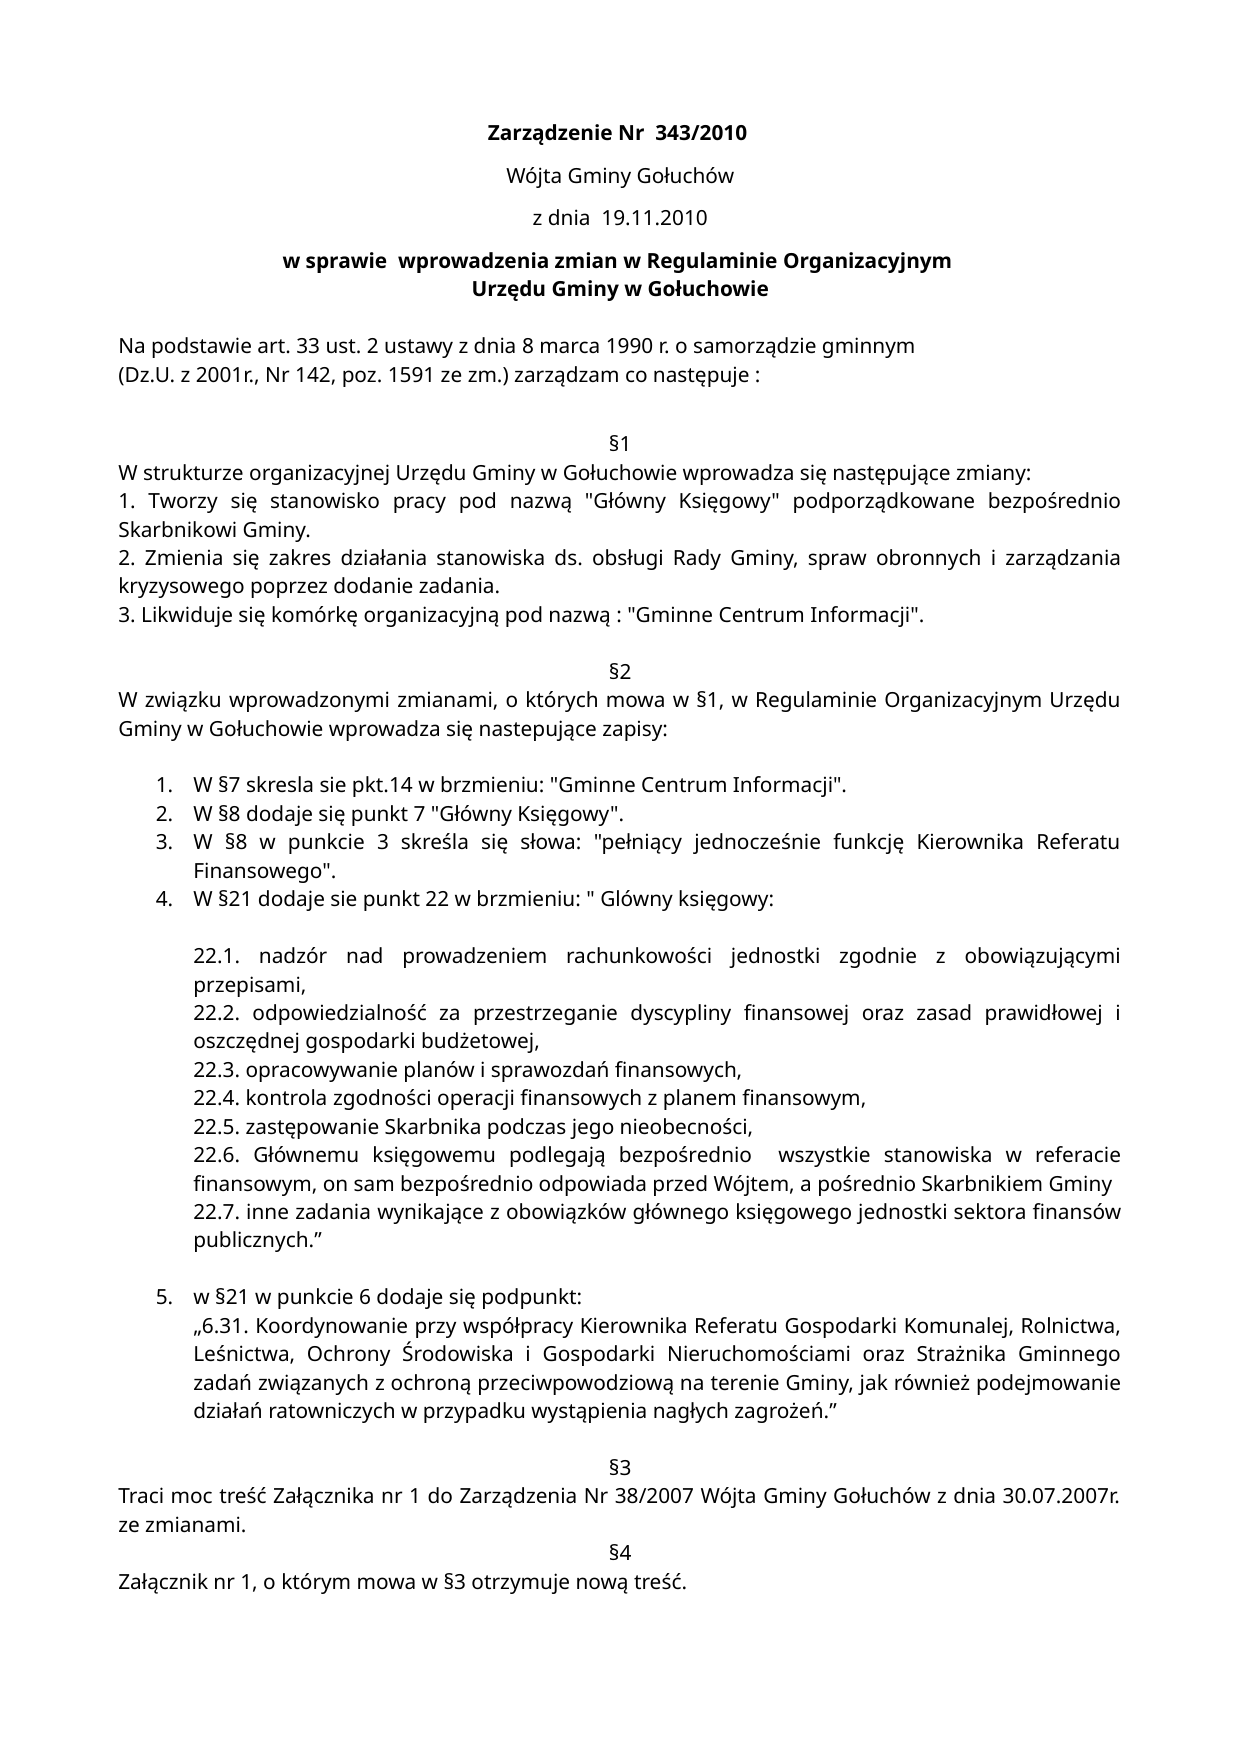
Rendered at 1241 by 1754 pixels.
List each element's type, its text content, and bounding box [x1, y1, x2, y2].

list w §21 w punkcie 6 dodaje się podpunkt: [156, 1282, 1122, 1311]
text z dnia 19.11.2010 [118, 203, 1122, 232]
text 1. Tworzy się stanowisko pracy pod nazwą "Główny Księgowy" podporządkowane bezpośrednio Skarbnikowi Gminy. [118, 486, 1122, 543]
list 22.1. nadzór nad prowadzeniem rachunkowości jednostki zgodnie z obowiązującymi przepisami, [156, 941, 1122, 998]
list 22.7. inne zadania wynikające z obowiązków głównego księgowego jednostki sektora finansów publicznych.” [156, 1197, 1122, 1254]
list „6.31. Koordynowanie przy współpracy Kierownika Referatu Gospodarki Komunalej, Rolnictwa, Leśnictwa, Ochrony Środowiska i Gospodarki Nieruchomościami oraz Strażnika Gminnego zadań związanych z ochroną przeciwpowodziową na terenie Gminy, jak również podejmowanie działań ratowniczych w przypadku wystąpienia nagłych zagrożeń.” [156, 1311, 1122, 1425]
subtitle Zarządzenie Nr 343/2010 [118, 118, 1122, 147]
list W §8 w punkcie 3 skreśla się słowa: "pełniący jednocześnie funkcję Kierownika Referatu Finansowego". [156, 827, 1122, 884]
text Na podstawie art. 33 ust. 2 ustawy z dnia 8 marca 1990 r. o samorządzie gminnym (Dz.U. z 2001r., Nr 142, poz. 1591 ze zm.) zarządzam co następuje : [118, 332, 1122, 388]
subtitle w sprawie wprowadzenia zmian w Regulaminie Organizacyjnym [118, 246, 1122, 274]
text W strukturze organizacyjnej Urzędu Gminy w Gołuchowie wprowadza się następujące zmiany: [118, 458, 1122, 486]
text §3 [118, 1453, 1122, 1482]
list 22.2. odpowiedzialność za przestrzeganie dyscypliny finansowej oraz zasad prawidłowej i oszczędnej gospodarki budżetowej, [156, 998, 1122, 1055]
text W związku wprowadzonymi zmianami, o których mowa w §1, w Regulaminie Organizacyjnym Urzędu Gminy w Gołuchowie wprowadza się nastepujące zapisy: [118, 685, 1122, 742]
text Załącznik nr 1, o którym mowa w §3 otrzymuje nową treść. [118, 1567, 1122, 1595]
list 22.5. zastępowanie Skarbnika podczas jego nieobecności, [156, 1112, 1122, 1140]
list W §21 dodaje sie punkt 22 w brzmieniu: " Glówny księgowy: [156, 884, 1122, 913]
subtitle Wójta Gminy Gołuchów [118, 161, 1122, 189]
list 22.3. opracowywanie planów i sprawozdań finansowych, [156, 1055, 1122, 1083]
text §1 [118, 429, 1122, 458]
text 2. Zmienia się zakres działania stanowiska ds. obsługi Rady Gminy, spraw obronnych i zarządzania kryzysowego poprzez dodanie zadania. [118, 543, 1122, 600]
subtitle Urzędu Gminy w Gołuchowie [118, 274, 1122, 303]
text 3. Likwiduje się komórkę organizacyjną pod nazwą : "Gminne Centrum Informacji". [118, 600, 1122, 628]
text Traci moc treść Załącznika nr 1 do Zarządzenia Nr 38/2007 Wójta Gminy Gołuchów z dnia 30.07.2007r. ze zmianami. [118, 1482, 1122, 1538]
text §2 [118, 657, 1122, 685]
list 22.4. kontrola zgodności operacji finansowych z planem finansowym, [156, 1083, 1122, 1112]
list 22.6. Głównemu księgowemu podlegają bezpośrednio wszystkie stanowiska w referacie finansowym, on sam bezpośrednio odpowiada przed Wójtem, a pośrednio Skarbnikiem Gminy [156, 1140, 1122, 1197]
text §4 [118, 1538, 1122, 1567]
list W §8 dodaje się punkt 7 "Główny Księgowy". [156, 799, 1122, 827]
list W §7 skresla sie pkt.14 w brzmieniu: "Gminne Centrum Informacji". [156, 771, 1122, 799]
